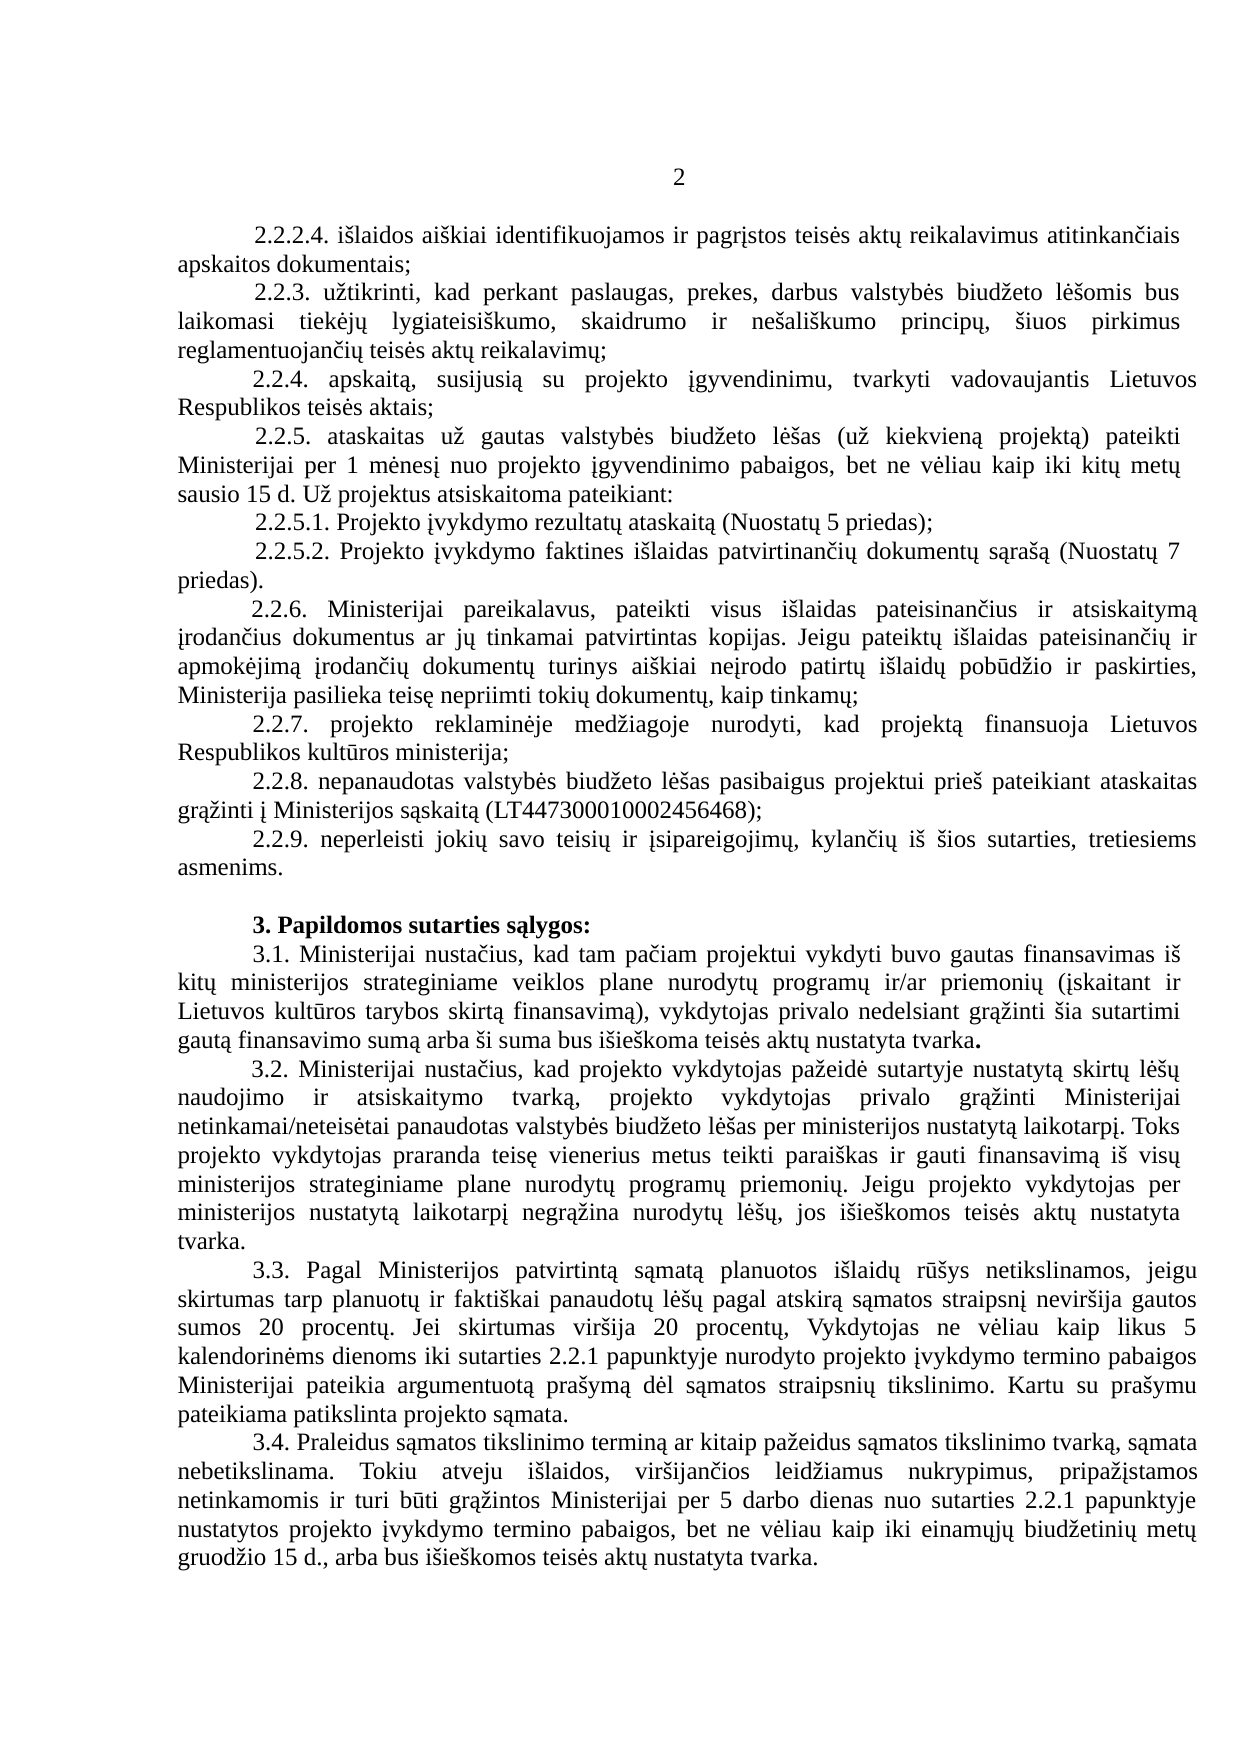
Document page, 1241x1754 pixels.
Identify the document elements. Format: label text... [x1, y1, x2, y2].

text 2.2.3. užtikrinti, kad perkant paslaugas, prekes, darbus valstybės biudžeto lėšomis bus laikomasi tiekėjų lygiateisiškumo, skaidrumo ir nešališkumo principų, šiuos pirkimus reglamentuojančių teisės aktų reikalavimų; [177, 277, 1181, 364]
text 2.2.5.2. Projekto įvykdymo faktines išlaidas patvirtinančių dokumentų sąrašą (Nuostatų 7 priedas). [177, 536, 1181, 594]
text 2.2.9. neperleisti jokių savo teisių ir įsipareigojimų, kylančių iš šios sutarties, tretiesiems asmenims. [177, 824, 1198, 881]
text 2.2.4. apskaitą, susijusią su projekto įgyvendinimu, tvarkyti vadovaujantis Lietuvos Respublikos teisės aktais; [177, 364, 1198, 421]
text 3.1. Ministerijai nustačius, kad tam pačiam projektui vykdyti buvo gautas finansavimas iš kitų ministerijos strateginiame veiklos plane nurodytų programų ir/ar priemonių (įskaitant ir Lietuvos kultūros tarybos skirtą finansavimą), vykdytojas privalo nedelsiant grąžinti šia sutartimi gautą finansavimo sumą arba ši suma bus išieškoma teisės aktų nustatyta tvarka. [177, 939, 1181, 1054]
text 2.2.5.1. Projekto įvykdymo rezultatų ataskaitą (Nuostatų 5 priedas); [177, 507, 1181, 536]
text 3. Papildomos sutarties sąlygos: [177, 910, 1198, 939]
text 3.2. Ministerijai nustačius, kad projekto vykdytojas pažeidė sutartyje nustatytą skirtų lėšų naudojimo ir atsiskaitymo tvarką, projekto vykdytojas privalo grąžinti Ministerijai netinkamai/neteisėtai panaudotas valstybės biudžeto lėšas per ministerijos nustatytą laikotarpį. Toks projekto vykdytojas praranda teisę vienerius metus teikti paraiškas ir gauti finansavimą iš visų ministerijos strateginiame plane nurodytų programų priemonių. Jeigu projekto vykdytojas per ministerijos nustatytą laikotarpį negrąžina nurodytų lėšų, jos išieškomos teisės aktų nustatyta tvarka. [177, 1054, 1181, 1255]
text 2.2.7. projekto reklaminėje medžiagoje nurodyti, kad projektą finansuoja Lietuvos Respublikos kultūros ministerija; [177, 709, 1198, 766]
text 2.2.2.4. išlaidos aiškiai identifikuojamos ir pagrįstos teisės aktų reikalavimus atitinkančiais apskaitos dokumentais; [177, 220, 1181, 277]
text 3.4. Praleidus sąmatos tikslinimo terminą ar kitaip pažeidus sąmatos tikslinimo tvarką, sąmata nebetikslinama. Tokiu atveju išlaidos, viršijančios leidžiamus nukrypimus, pripažįstamos netinkamomis ir turi būti grąžintos Ministerijai per 5 darbo dienas nuo sutarties 2.2.1 papunktyje nustatytos projekto įvykdymo termino pabaigos, bet ne vėliau kaip iki einamųjų biudžetinių metų gruodžio 15 d., arba bus išieškomos teisės aktų nustatyta tvarka. [177, 1427, 1198, 1571]
text 2.2.5. ataskaitas už gautas valstybės biudžeto lėšas (už kiekvieną projektą) pateikti Ministerijai per 1 mėnesį nuo projekto įgyvendinimo pabaigos, bet ne vėliau kaip iki kitų metų sausio 15 d. Už projektus atsiskaitoma pateikiant: [177, 421, 1181, 507]
text 2.2.6. Ministerijai pareikalavus, pateikti visus išlaidas pateisinančius ir atsiskaitymą įrodančius dokumentus ar jų tinkamai patvirtintas kopijas. Jeigu pateiktų išlaidas pateisinančių ir apmokėjimą įrodančių dokumentų turinys aiškiai neįrodo patirtų išlaidų pobūdžio ir paskirties, Ministerija pasilieka teisę nepriimti tokių dokumentų, kaip tinkamų; [177, 594, 1198, 709]
text 3.3. Pagal Ministerijos patvirtintą sąmatą planuotos išlaidų rūšys netikslinamos, jeigu skirtumas tarp planuotų ir faktiškai panaudotų lėšų pagal atskirą sąmatos straipsnį neviršija gautos sumos 20 procentų. Jei skirtumas viršija 20 procentų, Vykdytojas ne vėliau kaip likus 5 kalendorinėms dienoms iki sutarties 2.2.1 papunktyje nurodyto projekto įvykdymo termino pabaigos Ministerijai pateikia argumentuotą prašymą dėl sąmatos straipsnių tikslinimo. Kartu su prašymu pateikiama patikslinta projekto sąmata. [177, 1255, 1198, 1427]
text 2.2.8. nepanaudotas valstybės biudžeto lėšas pasibaigus projektui prieš pateikiant ataskaitas grąžinti į Ministerijos sąskaitą (LT447300010002456468); [177, 766, 1198, 824]
